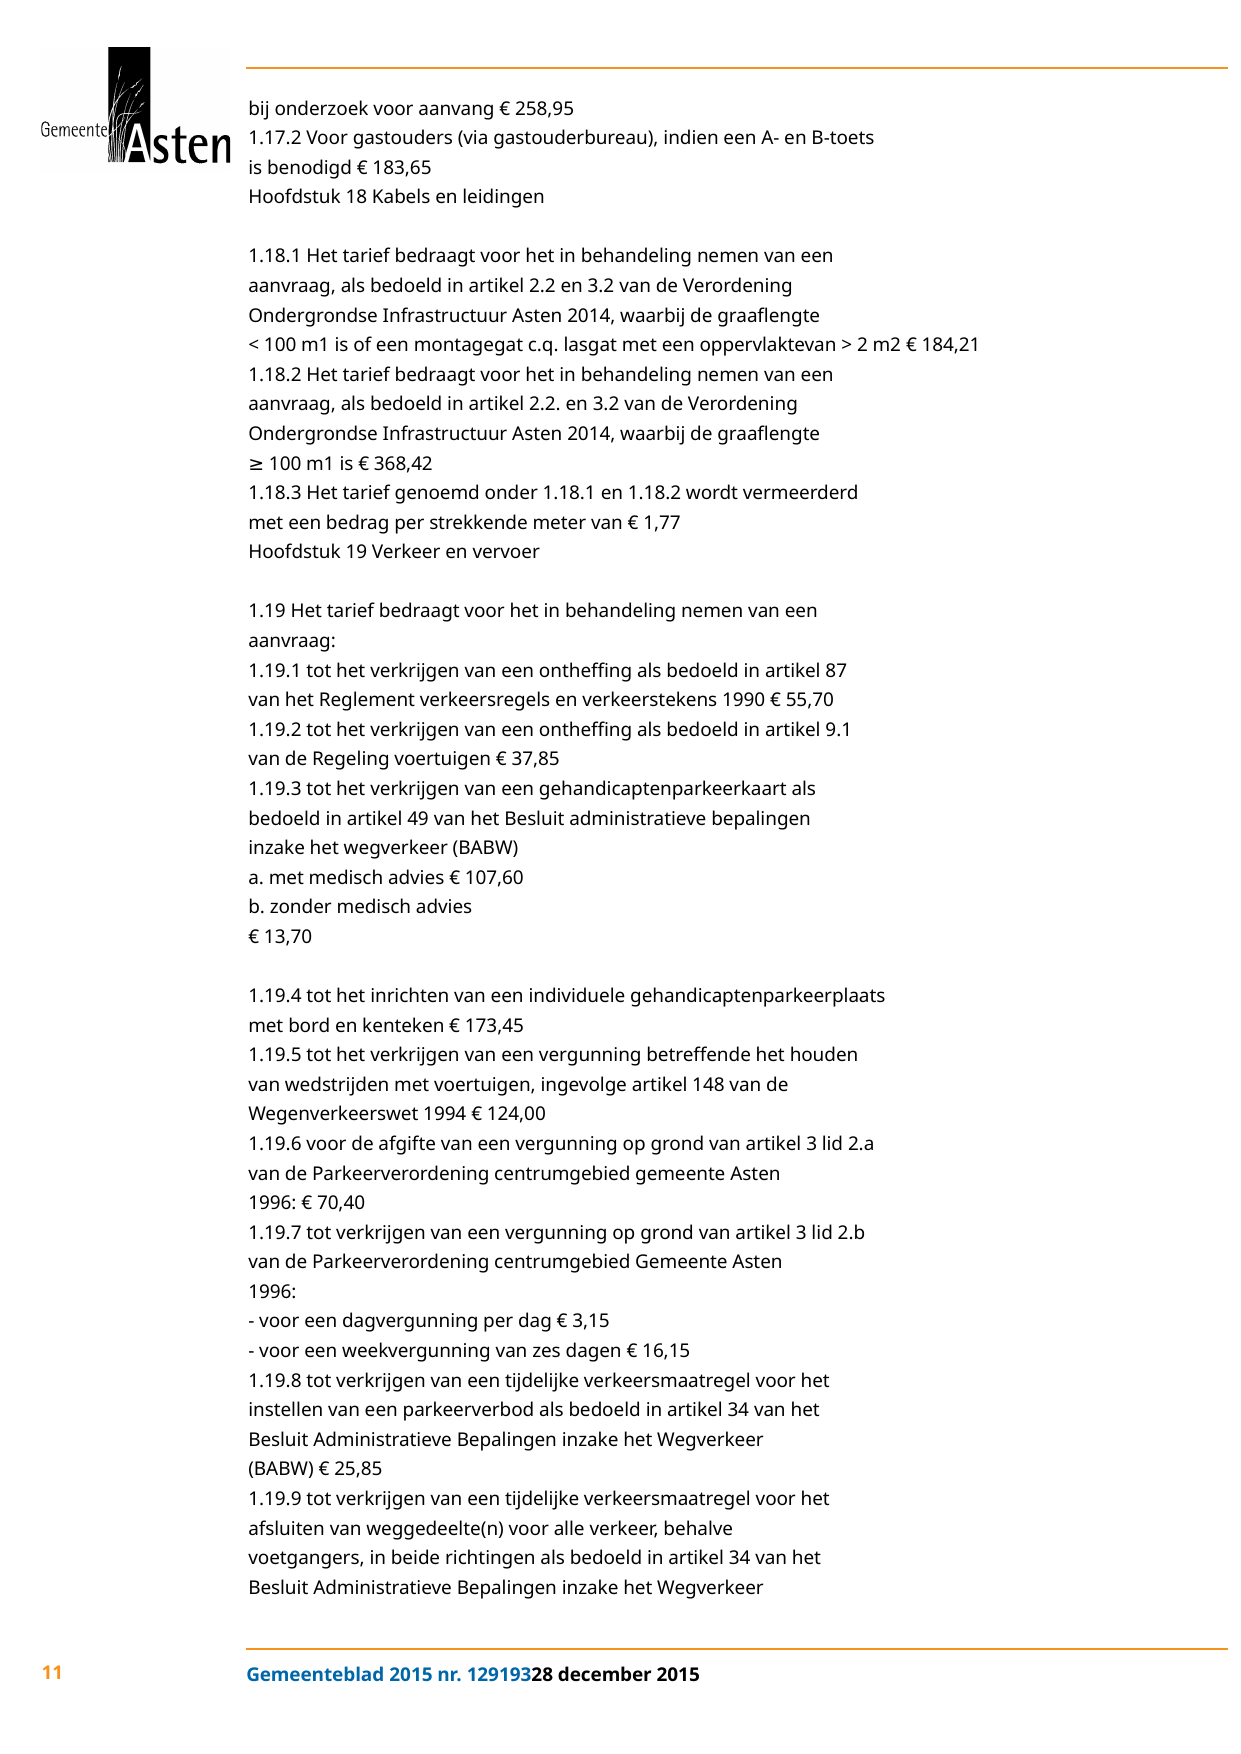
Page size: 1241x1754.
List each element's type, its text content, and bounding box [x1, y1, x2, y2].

text bedoeld in artikel 49 van het Besluit administratieve bepalingen [248, 805, 1152, 831]
text Ondergrondse Infrastructuur Asten 2014, waarbij de graaflengte [248, 302, 1152, 328]
text aanvraag, als bedoeld in artikel 2.2. en 3.2 van de Verordening [248, 391, 1152, 416]
text van de Regeling voertuigen € 37,85 [248, 746, 1152, 771]
text 1.19.3 tot het verkrijgen van een gehandicaptenparkeerkaart als [248, 775, 1152, 801]
text bij onderzoek voor aanvang € 258,95 [248, 95, 1152, 121]
text 1996: € 70,40 [248, 1189, 1152, 1215]
text b. zonder medisch advies [248, 893, 1152, 919]
text 1996: [248, 1278, 1152, 1304]
text (BABW) € 25,85 [248, 1456, 1152, 1481]
text van de Parkeerverordening centrumgebied Gemeente Asten [248, 1248, 1152, 1274]
text inzake het wegverkeer (BABW) [248, 834, 1152, 860]
text 1.19.8 tot verkrijgen van een tijdelijke verkeersmaatregel voor het [248, 1367, 1152, 1393]
text 1.19.9 tot verkrijgen van een tijdelijke verkeersmaatregel voor het [248, 1485, 1152, 1511]
text Hoofdstuk 19 Verkeer en vervoer [248, 538, 1152, 564]
text Besluit Administratieve Bepalingen inzake het Wegverkeer [248, 1426, 1152, 1452]
text a. met medisch advies € 107,60 [248, 864, 1152, 890]
text 1.19.5 tot het verkrijgen van een vergunning betreffende het houden [248, 1041, 1152, 1067]
text van het Reglement verkeersregels en verkeerstekens 1990 € 55,70 [248, 686, 1152, 712]
text 1.19.4 tot het inrichten van een individuele gehandicaptenparkeerplaats [248, 982, 1152, 1008]
text aanvraag: [248, 627, 1152, 653]
text 1.18.1 Het tarief bedraagt voor het in behandeling nemen van een [248, 243, 1152, 268]
text is benodigd € 183,65 [248, 154, 1152, 180]
text van wedstrijden met voertuigen, ingevolge artikel 148 van de [248, 1071, 1152, 1097]
text met bord en kenteken € 173,45 [248, 1012, 1152, 1038]
text - voor een dagvergunning per dag € 3,15 [248, 1308, 1152, 1333]
text Besluit Administratieve Bepalingen inzake het Wegverkeer [248, 1574, 1152, 1600]
text ≥ 100 m1 is € 368,42 [248, 450, 1152, 476]
text instellen van een parkeerverbod als bedoeld in artikel 34 van het [248, 1396, 1152, 1422]
picture [41, 47, 231, 172]
text 1.19.1 tot het verkrijgen van een ontheffing als bedoeld in artikel 87 [248, 657, 1152, 683]
text < 100 m1 is of een montagegat c.q. lasgat met een oppervlaktevan > 2 m2 € 184,21 [248, 331, 1152, 357]
text Hoofdstuk 18 Kabels en leidingen [248, 183, 1152, 209]
text 1.18.2 Het tarief bedraagt voor het in behandeling nemen van een [248, 361, 1152, 387]
text 1.18.3 Het tarief genoemd onder 1.18.1 en 1.18.2 wordt vermeerderd [248, 479, 1152, 505]
text 1.19.6 voor de afgifte van een vergunning op grond van artikel 3 lid 2.a [248, 1130, 1152, 1156]
text € 13,70 [248, 923, 1152, 949]
text Ondergrondse Infrastructuur Asten 2014, waarbij de graaflengte [248, 420, 1152, 446]
text van de Parkeerverordening centrumgebied gemeente Asten [248, 1160, 1152, 1186]
text Wegenverkeerswet 1994 € 124,00 [248, 1101, 1152, 1126]
text 1.19 Het tarief bedraagt voor het in behandeling nemen van een [248, 598, 1152, 623]
text 1.17.2 Voor gastouders (via gastouderbureau), indien een A- en B-toets [248, 124, 1152, 150]
text - voor een weekvergunning van zes dagen € 16,15 [248, 1337, 1152, 1363]
text voetgangers, in beide richtingen als bedoeld in artikel 34 van het [248, 1544, 1152, 1570]
text afsluiten van weggedeelte(n) voor alle verkeer, behalve [248, 1515, 1152, 1541]
text 1.19.7 tot verkrijgen van een vergunning op grond van artikel 3 lid 2.b [248, 1219, 1152, 1245]
text met een bedrag per strekkende meter van € 1,77 [248, 509, 1152, 535]
text 1.19.2 tot het verkrijgen van een ontheffing als bedoeld in artikel 9.1 [248, 716, 1152, 742]
text aanvraag, als bedoeld in artikel 2.2 en 3.2 van de Verordening [248, 272, 1152, 298]
